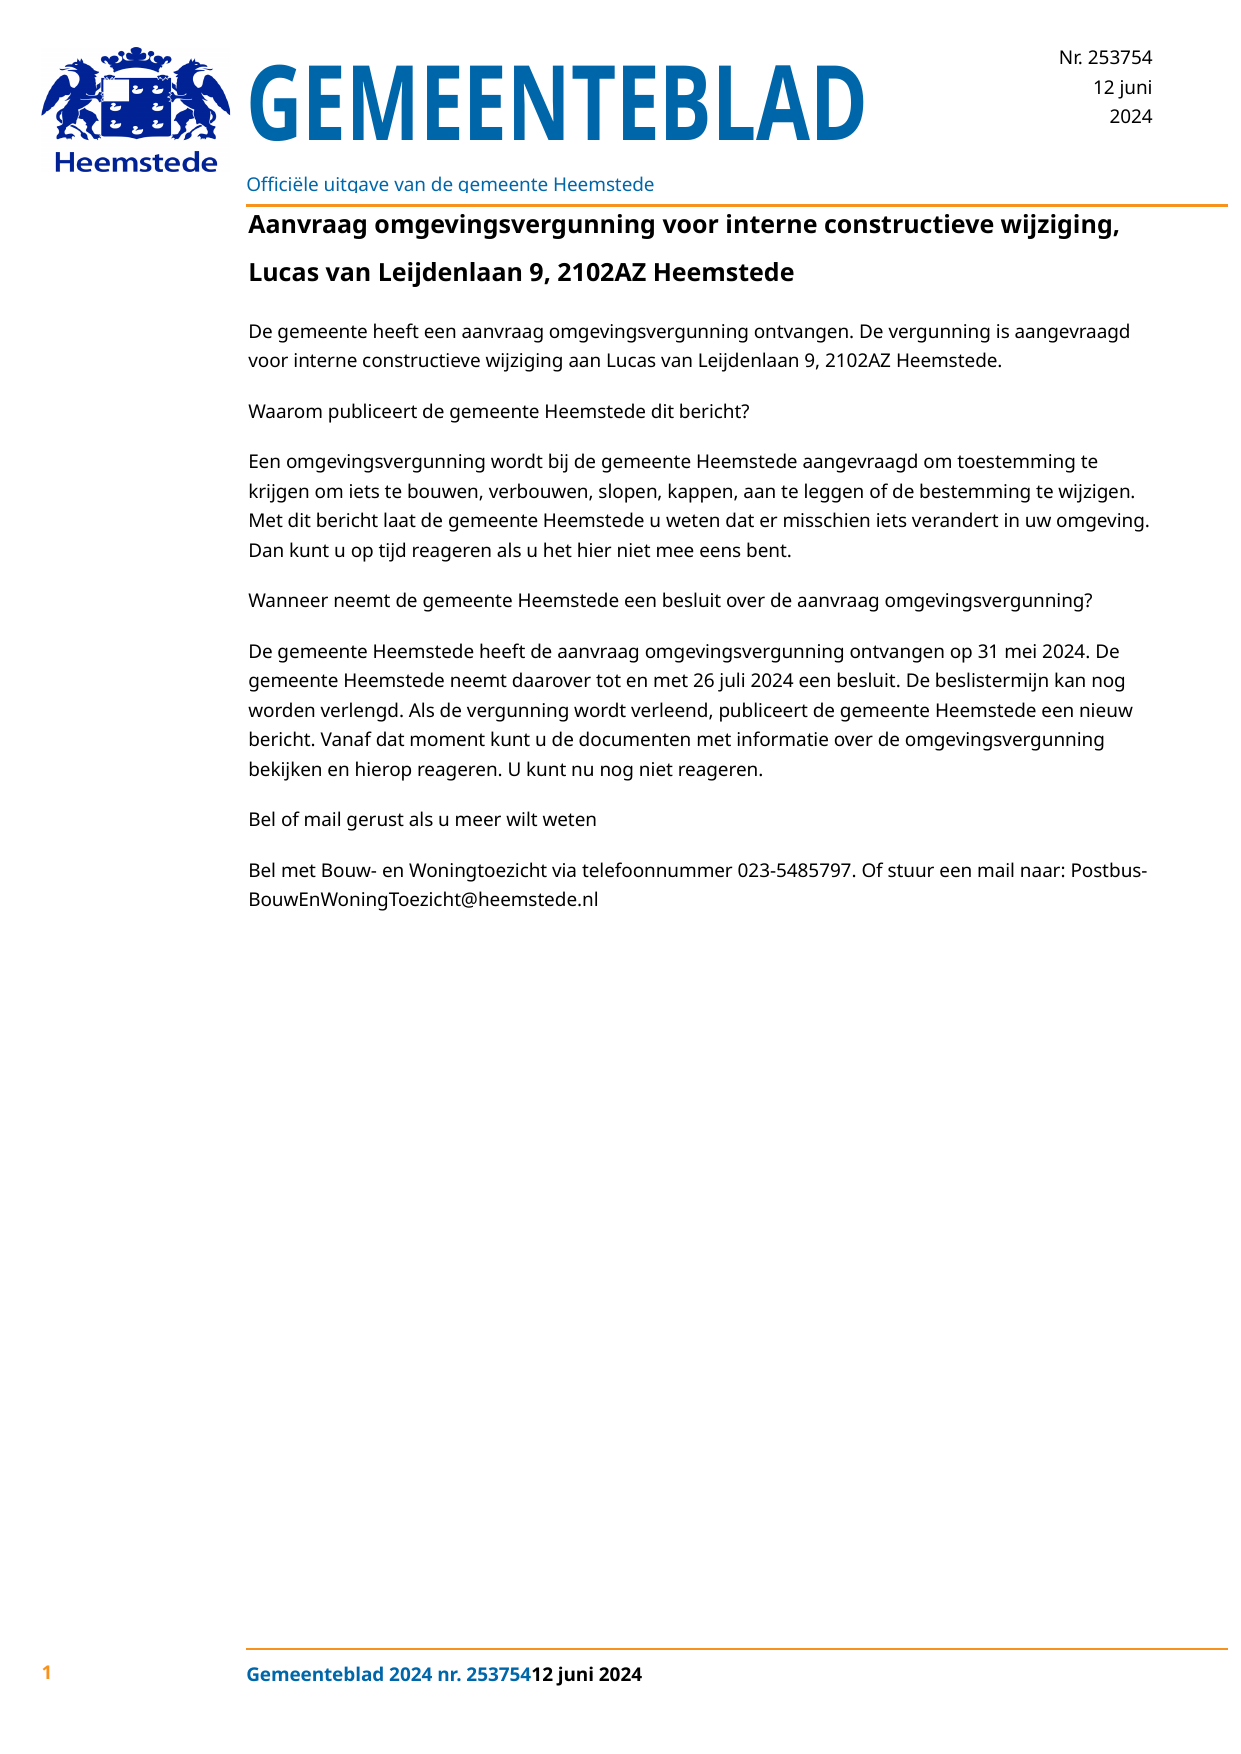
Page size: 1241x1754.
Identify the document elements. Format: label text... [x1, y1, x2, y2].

text De gemeente Heemstede heeft de aanvraag omgevingsvergunning ontvangen op 31 mei 2024. De gemeente Heemstede neemt daarover tot en met 26 juli 2024 een besluit. De beslistermijn kan nog worden verlengd. Als de vergunning wordt verleend, publiceert de gemeente Heemstede een nieuw bericht. Vanaf dat moment kunt u de documenten met informatie over de omgevingsvergunning bekijken en hierop reageren. U kunt nu nog niet reageren. [248, 638, 1152, 782]
text Bel of mail gerust als u meer wilt weten [248, 807, 1152, 832]
text Een omgevingsvergunning wordt bij de gemeente Heemstede aangevraagd om toestemming te krijgen om iets te bouwen, verbouwen, slopen, kappen, aan te leggen of de bestemming te wijzigen. Met dit bericht laat de gemeente Heemstede u weten dat er misschien iets verandert in uw omgeving. Dan kunt u op tijd reageren als u het hier niet mee eens bent. [248, 448, 1152, 563]
text Waarom publiceert de gemeente Heemstede dit bericht? [248, 398, 1152, 424]
text Bel met Bouw- en Woningtoezicht via telefoonnummer 023-5485797. Of stuur een mail naar: Postbus-BouwEnWoningToezicht@heemstede.nl [248, 857, 1152, 912]
text Aanvraag omgevingsvergunning voor interne constructieve wijziging, Lucas van Leijdenlaan 9, 2102AZ Heemstede [248, 207, 1152, 288]
text Wanneer neemt de gemeente Heemstede een besluit over de aanvraag omgevingsvergunning? [248, 587, 1152, 613]
picture [41, 47, 231, 172]
text De gemeente heeft een aanvraag omgevingsvergunning ontvangen. De vergunning is aangevraagd voor interne constructieve wijziging aan Lucas van Leijdenlaan 9, 2102AZ Heemstede. [248, 318, 1152, 373]
